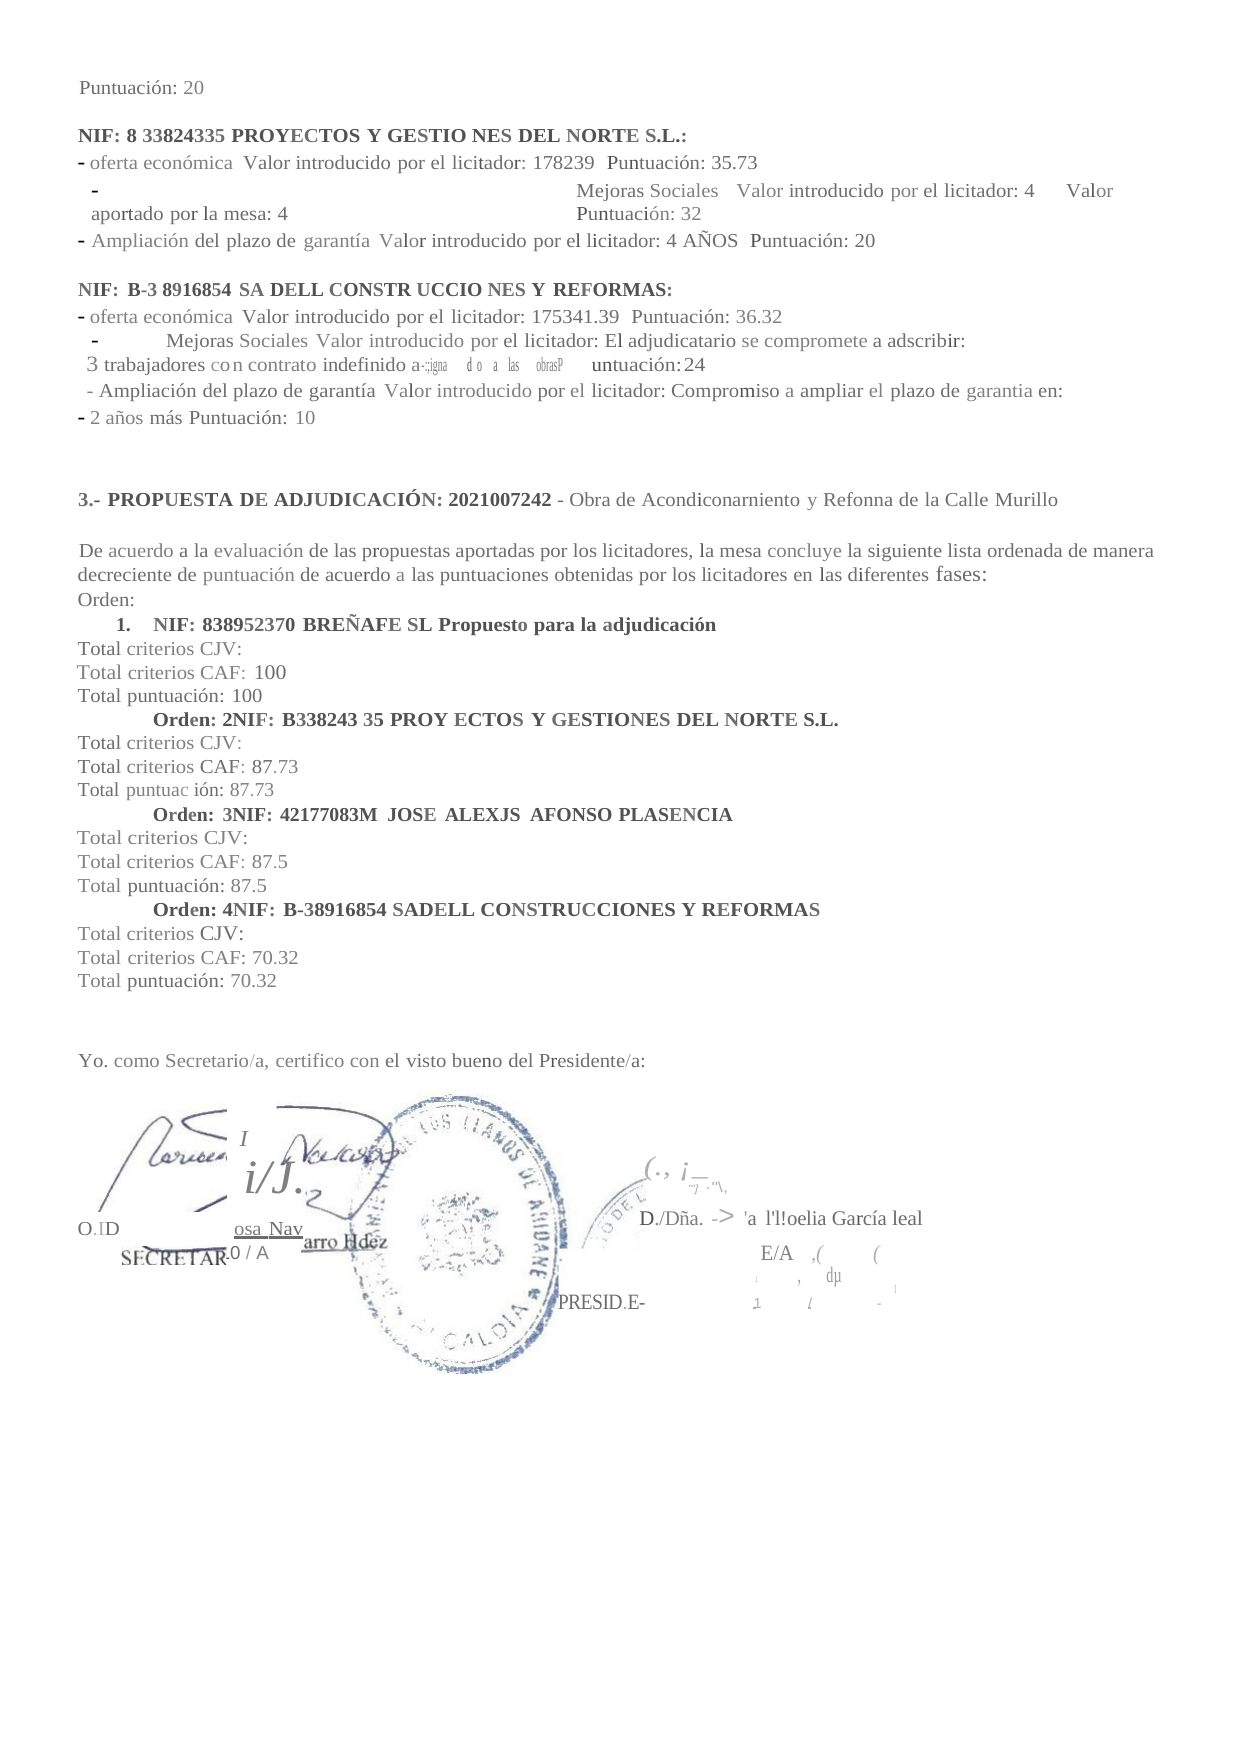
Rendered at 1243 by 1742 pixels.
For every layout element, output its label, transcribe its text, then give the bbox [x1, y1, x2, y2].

subtitle NIF: B-3 8916854 SA DELL CONSTR UCCIO NES Y REFORMAS: [78, 278, 1178, 301]
text De acuerdo a la evaluación de las propuestas aportadas por los licitadores, la mesa concluye la siguiente lista ordenada de manera decreciente de puntuación de acuerdo a las puntuaciones obtenidas por los licitadores en las diferentes fases: [77, 540, 1178, 587]
text Total puntuación: 100 [77, 684, 1178, 707]
list oferta económica Valor introducido por el licitador: 175341.39 Puntuación: 36.32 [77, 302, 1178, 328]
text I [239, 1127, 276, 1152]
subtitle Orden: 2NIF: B338243 35 PROY ECTOS Y GESTIONES DEL NORTE S.L. [153, 708, 1178, 731]
text 1 [739, 1286, 1051, 1296]
subtitle NIF: 8 33824335 PROYECTOS Y GESTIO NES DEL NORTE S.L.: [78, 124, 1178, 147]
text Total criterios CJV: [77, 921, 1178, 945]
subtitle Orden: 3NIF: 42177083M JOSE ALEXJS AFONSO PLASENCIA [153, 803, 1178, 826]
text Orden: [77, 588, 1178, 610]
text Total criterios CJV: [77, 731, 1178, 754]
text Total criterios CJV: [77, 826, 1178, 849]
list 2 años más Puntuación: 10 [77, 403, 1178, 429]
text (., ¡_ [648, 1151, 1178, 1181]
subtitle Orden: 4NIF: B-38916854 SADELL CONSTRUCCIONES Y REFORMAS [153, 898, 1178, 921]
text Total criterios CAF: 70.32 Total puntuación: 70.32 [77, 946, 329, 992]
text E/A ,( ( [760, 1242, 1178, 1265]
text - Ampliación del plazo de garantía Valor introducido por el licitador: Compromiso a ampliar el plazo de garantia en: [86, 379, 1178, 402]
text '"] ·"\, [687, 1181, 1178, 1196]
text 1 / - [753, 1296, 1178, 1311]
text 3.- PROPUESTA DE ADJUDICACIÓN: 2021007242 - Obra de Acondiconarniento y Refonna de la Calle Murillo [78, 488, 1178, 511]
list Mejoras Sociales Valor introducido por el licitador: 4 Valor aportado por la mesa: 4 Puntuación: 32 [91, 176, 1178, 225]
text i/J. [243, 1152, 276, 1204]
text Total criterios CAF: 100 [76, 660, 1178, 684]
list NIF: 838952370 BREÑAFE SL Propuesto para la adjudicación [116, 613, 1178, 636]
list oferta económica Valor introducido por el licitador: 178239 Puntuación: 35.73 [77, 148, 1178, 174]
text Total criterios CAF: 87.73 Total puntuac ión: 87.73 [77, 755, 329, 801]
text Yo. como Secretario/a, certifico con el visto bueno del Presidente/a: [78, 1049, 1178, 1072]
text D./Dña. -> 'a l'l!oelia García leal [648, 1200, 1178, 1232]
list Ampliación del plazo de garantía Valor introducido por el licitador: 4 AÑOS Puntuación: 20 [77, 226, 1178, 252]
text Puntuación: 20 [79, 76, 1178, 98]
text 1 , dµ [755, 1265, 1178, 1286]
text O.ID osa Nav [77, 1218, 276, 1239]
text Total criterios CJV: [77, 637, 1178, 659]
text 3 trabajadores con contrato indefinido a-:;igna d o a las obrasP untuación:24 [86, 352, 1178, 377]
text 10 / A [64, 1242, 269, 1263]
text Total criterios CAF: 87.5 Total puntuación: 87.5 [77, 850, 329, 897]
text . PRESID.E- [648, 1242, 735, 1314]
list Mejoras Sociales Valor introducido por el licitador: El adjudicatario se compromete a adscribir: [91, 330, 1178, 352]
